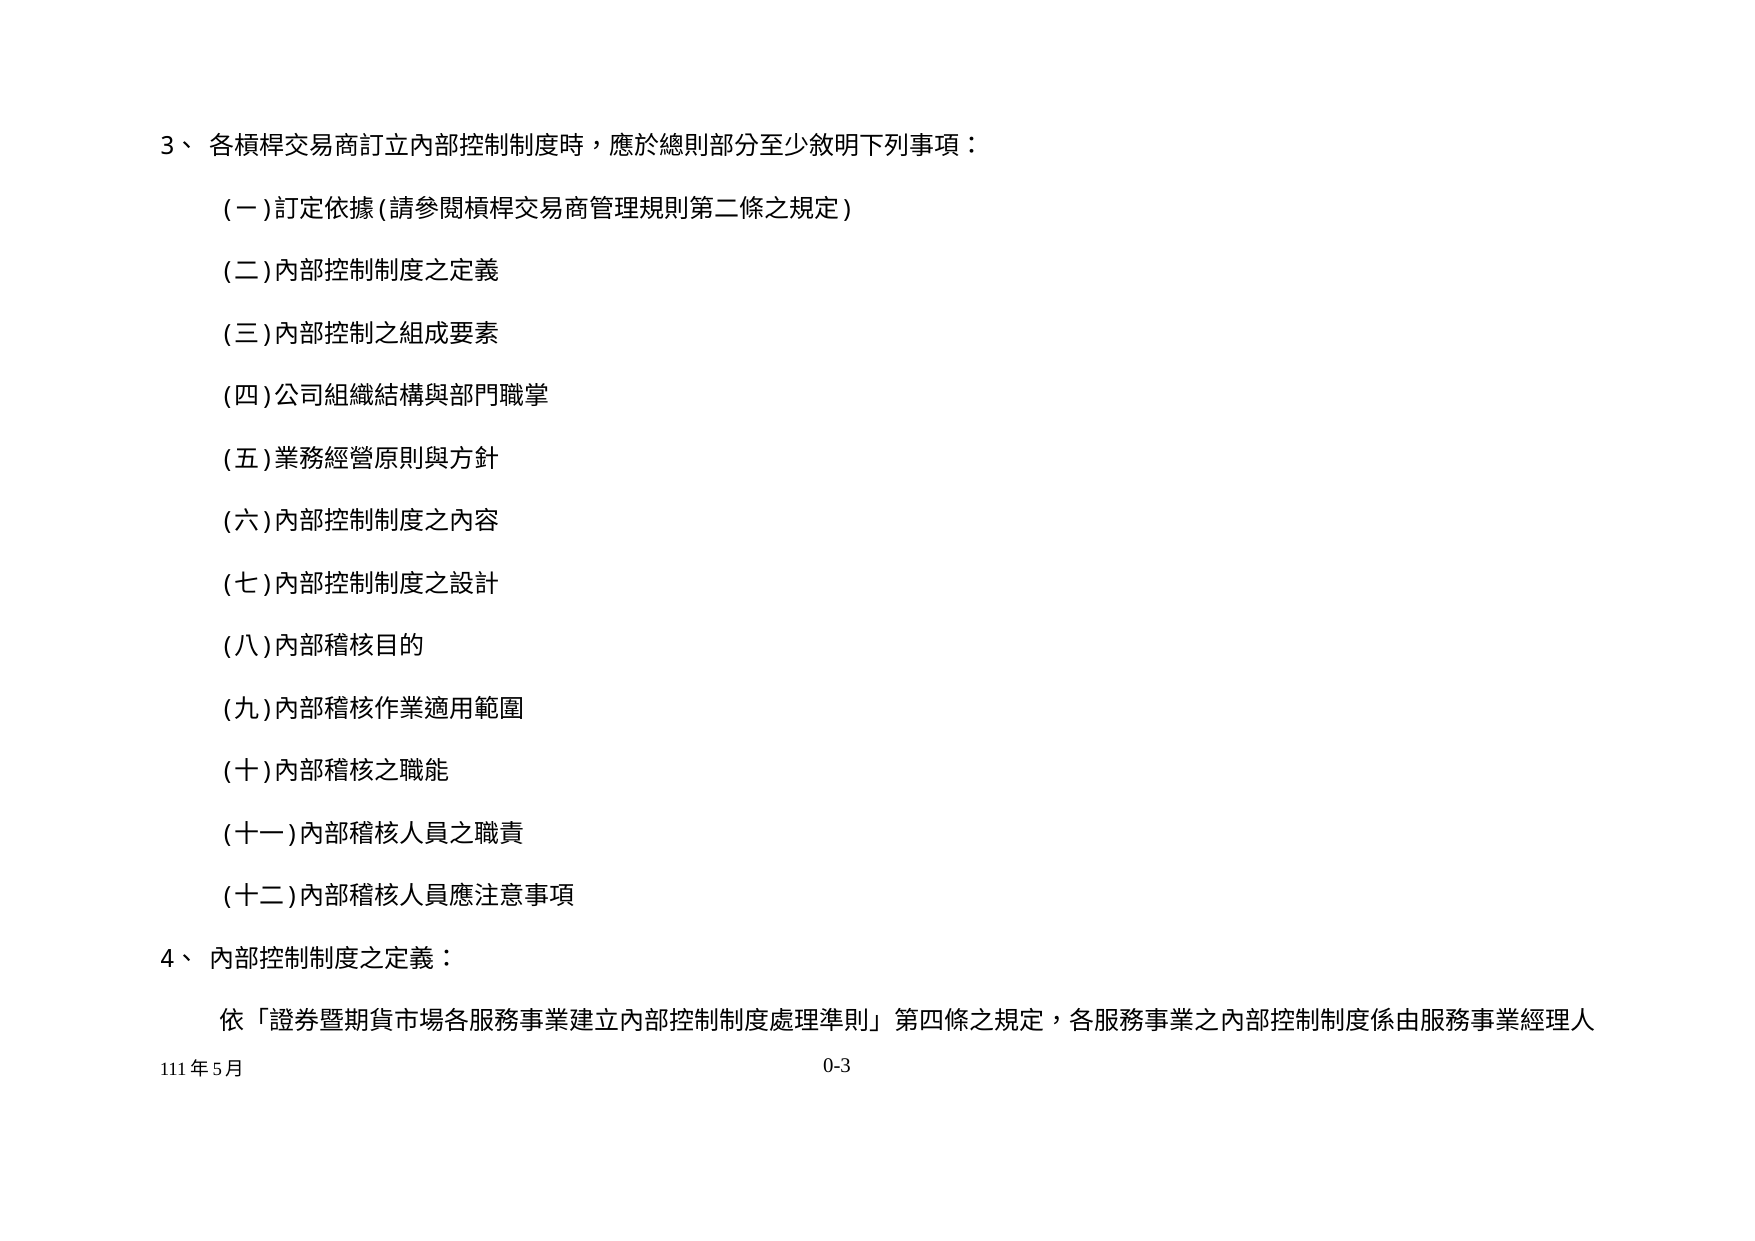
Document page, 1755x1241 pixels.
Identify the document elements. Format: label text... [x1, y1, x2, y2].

text (十)內部稽核之職能 [159, 727, 1595, 789]
text (五)業務經營原則與方針 [159, 414, 1595, 477]
text (八)內部稽核目的 [159, 602, 1595, 664]
text (ㄧ)訂定依據(請參閱槓桿交易商管理規則第二條之規定) [159, 164, 1595, 227]
text (二)內部控制制度之定義 [159, 227, 1595, 289]
text (七)內部控制制度之設計 [159, 539, 1595, 602]
text (九)內部稽核作業適用範圍 [159, 664, 1595, 727]
text (三)內部控制之組成要素 [159, 289, 1595, 352]
list 內部控制制度之定義： [159, 914, 1595, 977]
text 依「證券暨期貨市場各服務事業建立內部控制制度處理準則」第四條之規定，各服務事業之內部控制制度係由服務事業經理人 [159, 977, 1595, 1039]
text (十一)內部稽核人員之職責 [159, 789, 1595, 852]
text (四)公司組織結構與部門職掌 [159, 352, 1595, 414]
text (十二)內部稽核人員應注意事項 [159, 852, 1595, 914]
text (六)內部控制制度之內容 [159, 477, 1595, 539]
list 各槓桿交易商訂立內部控制制度時，應於總則部分至少敘明下列事項： [159, 102, 1595, 164]
